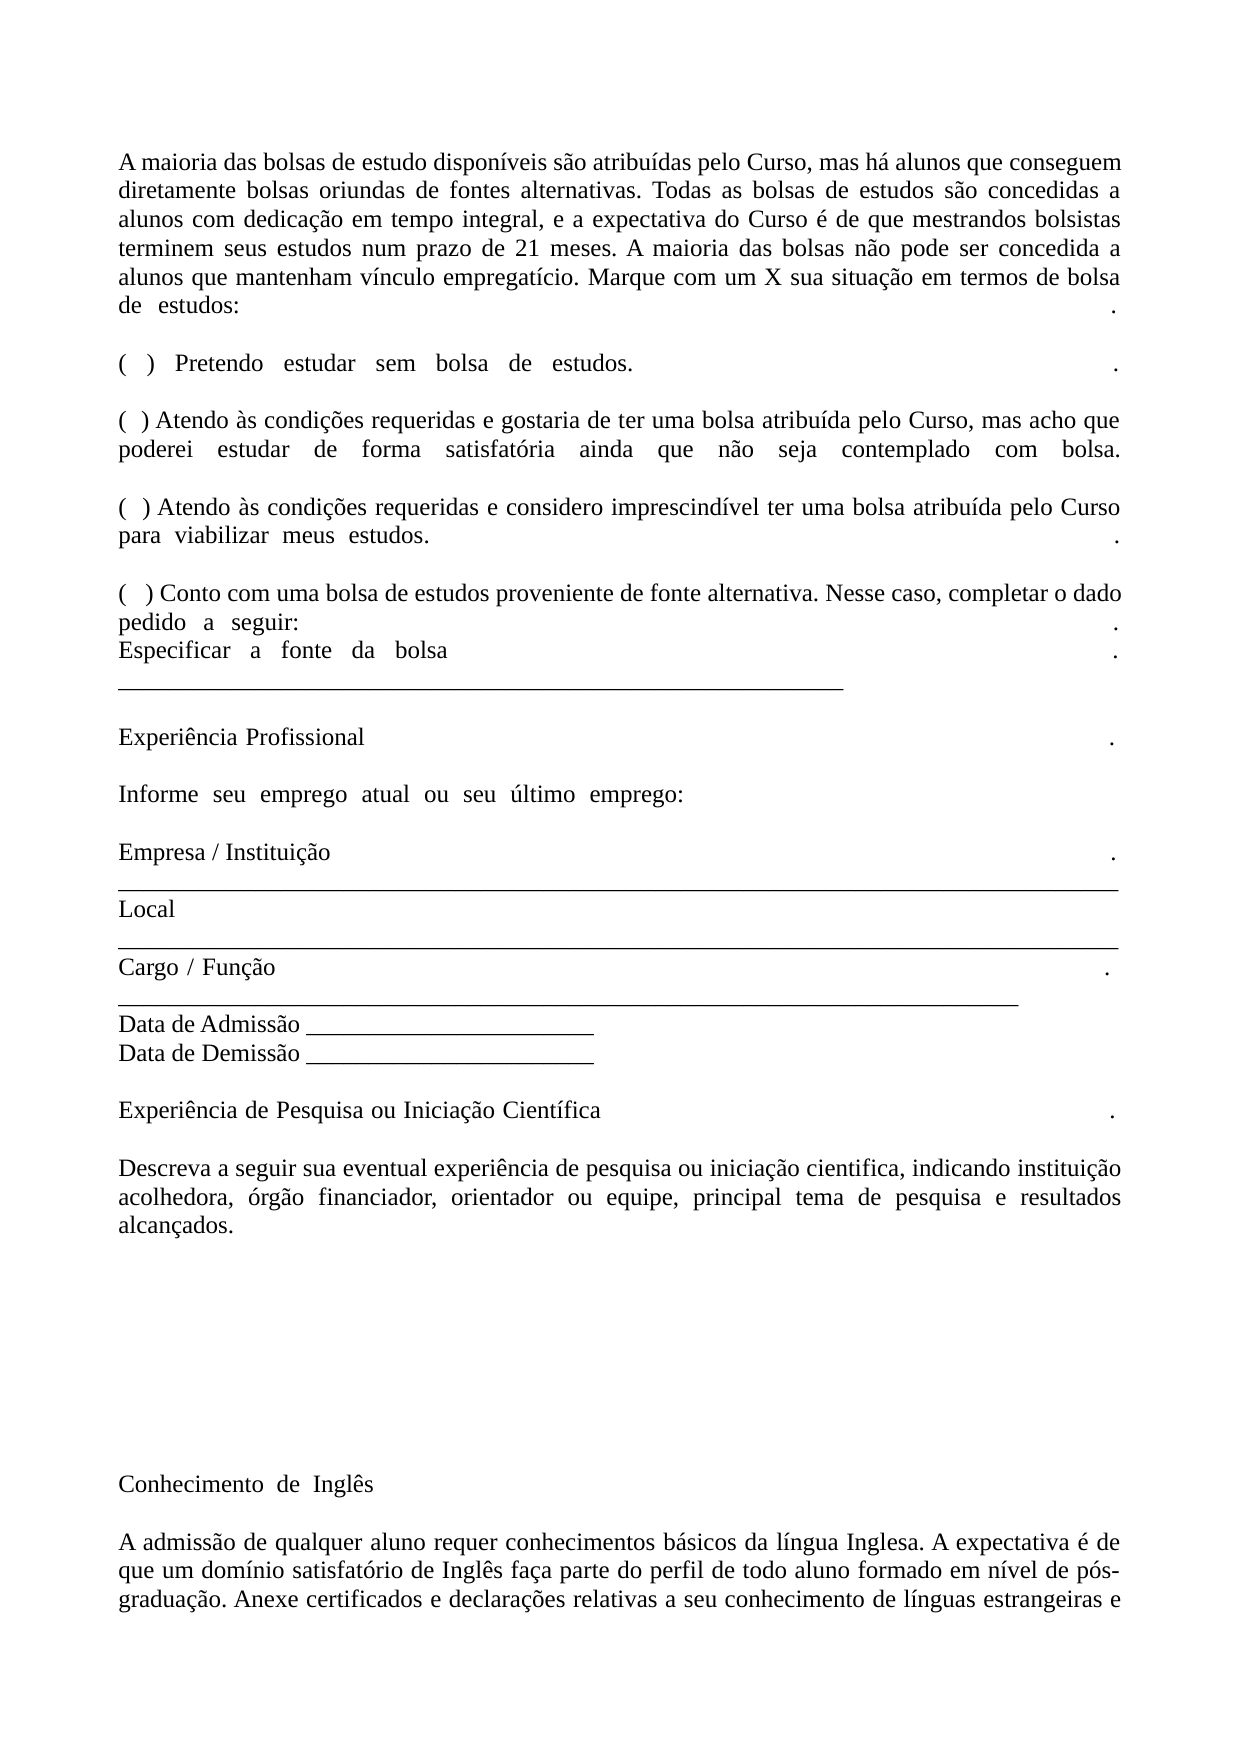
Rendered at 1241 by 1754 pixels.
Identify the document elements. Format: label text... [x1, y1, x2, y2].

text A maioria das bolsas de estudo disponíveis são atribuídas pelo Curso, mas há alunos que conseguem diretamente bolsas oriundas de fontes alternativas. Todas as bolsas de estudos são concedidas a alunos com dedicação em tempo integral, e a expectativa do Curso é de que mestrandos bolsistas terminem seus estudos num prazo de 21 meses. A maioria das bolsas não pode ser concedida a alunos que mantenham vínculo empregatício. Marque com um X sua situação em termos de bolsa de estudos: . ( ) Pretendo estudar sem bolsa de estudos. . ( ) Atendo às condições requeridas e gostaria de ter uma bolsa atribuída pelo Curso, mas acho que poderei estudar de forma satisfatória ainda que não seja contemplado com bolsa. ( ) Atendo às condições requeridas e considero imprescindível ter uma bolsa atribuída pelo Curso para viabilizar meus estudos. . ( ) Conto com uma bolsa de estudos proveniente de fonte alternativa. Nesse caso, completar o dado pedido a seguir: . Especificar a fonte da bolsa . __________________________________________________________ Experiência Profissional . Informe seu emprego atual ou seu último emprego: Empresa / Instituição . ________________________________________________________________________________ Local ________________________________________________________________________________ Cargo / Função . ________________________________________________________________________ Data de Admissão _______________________ [118, 118, 1122, 1038]
text Data de Demissão _______________________ Experiência de Pesquisa ou Iniciação Científica . Descreva a seguir sua eventual experiência de pesquisa ou iniciação cientifica, indicando instituição acolhedora, órgão financiador, orientador ou equipe, principal tema de pesquisa e resultados alcançados. Conhecimento de Inglês A admissão de qualquer aluno requer conhecimentos básicos da língua Inglesa. A expectativa é de que um domínio satisfatório de Inglês faça parte do perfil de todo aluno formado em nível de pós-graduação. Anexe certificados e declarações relativas a seu conhecimento de línguas estrangeiras e [118, 1038, 1122, 1613]
